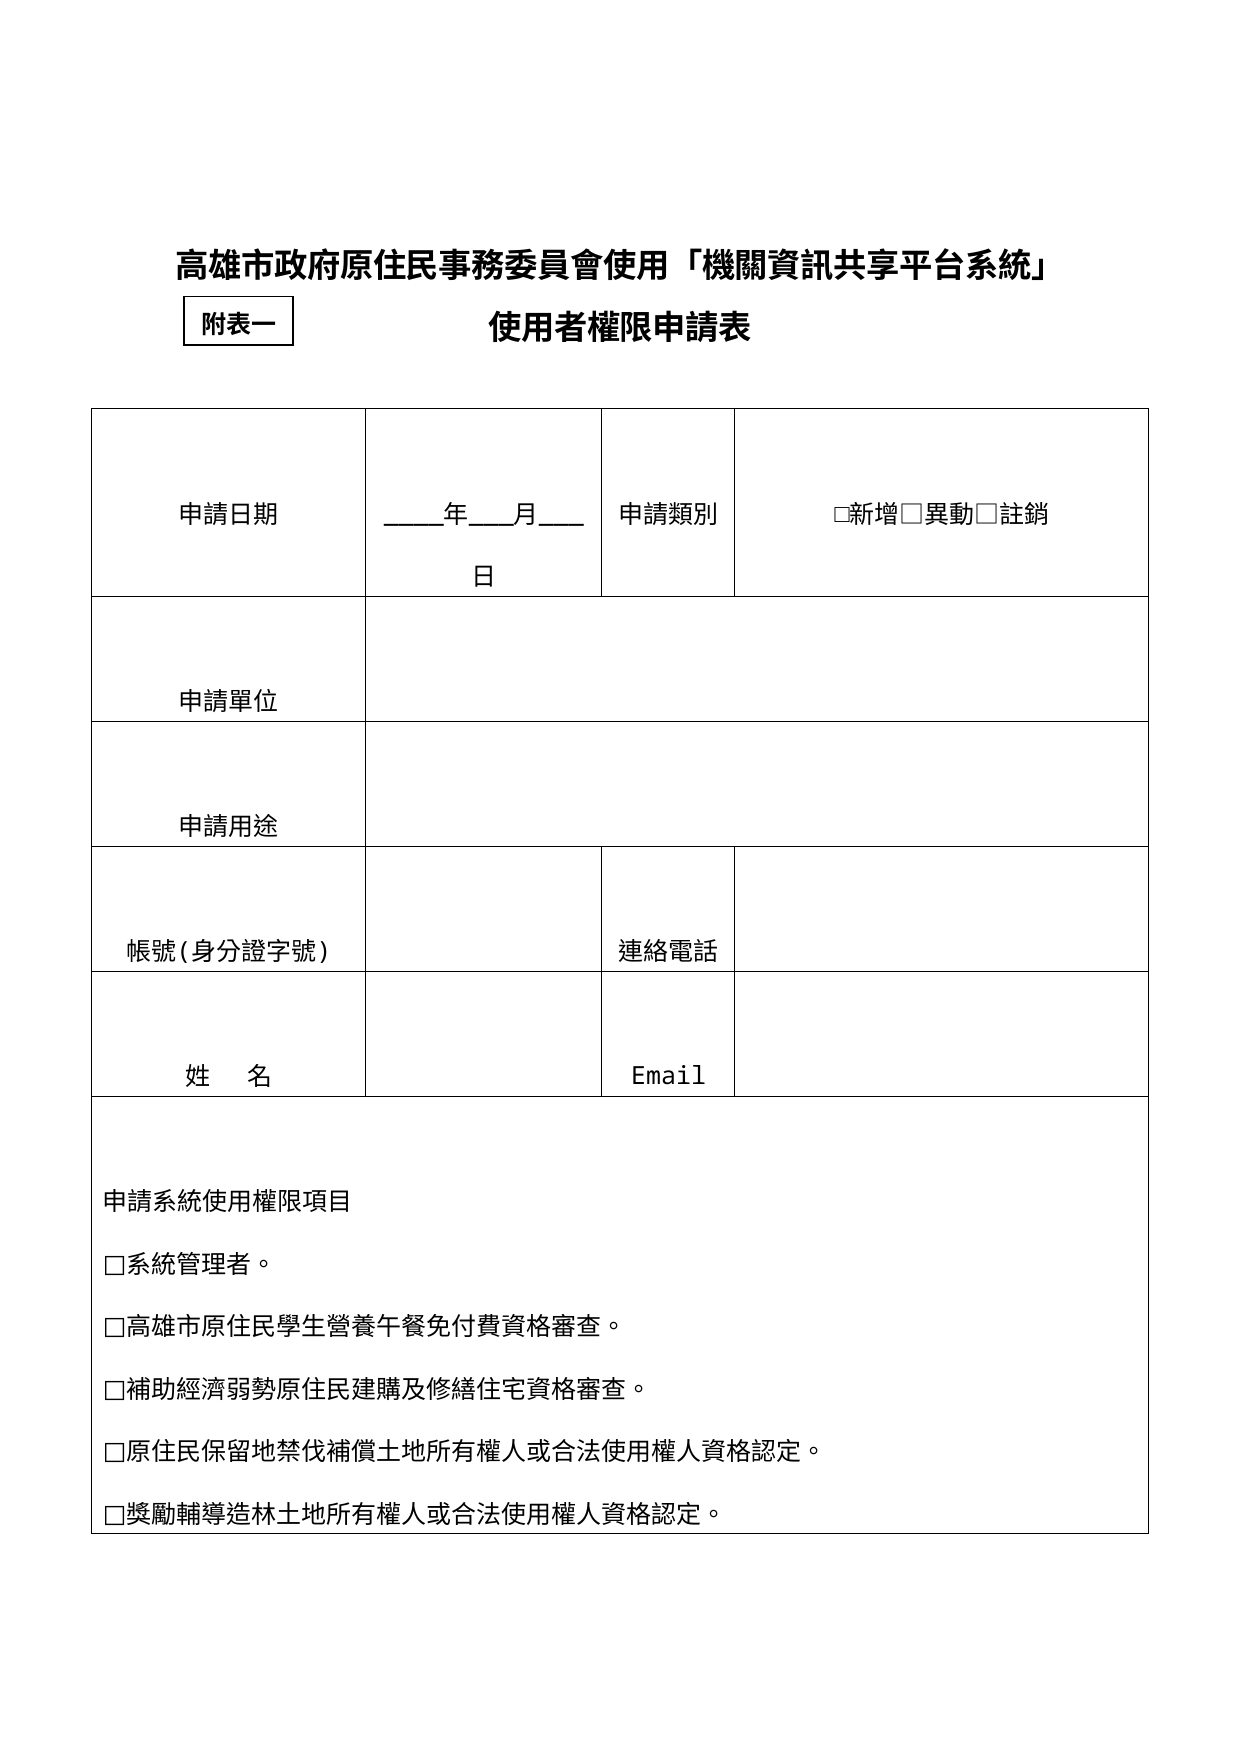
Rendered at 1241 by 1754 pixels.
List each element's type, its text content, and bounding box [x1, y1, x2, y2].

table_cell [366, 847, 601, 971]
table_cell [366, 597, 1148, 721]
table_cell Email [602, 972, 734, 1096]
table_cell 申請系統使用權限項目 □系統管理者。 □高雄市原住民學生營養午餐免付費資格審查。 □補助經濟弱勢原住民建購及修繕住宅資格審查。 □原住民保留地禁伐補償土地所有權人或合法使用權人資格認定。 □獎勵輔導造林土地所有權人或合法使用權人資格認定。 [92, 1097, 1148, 1533]
table_cell 帳號(身分證字號) [92, 847, 365, 971]
table_header ____年___月___日 [366, 409, 601, 596]
table_cell 姓 名 [92, 972, 365, 1096]
table_cell [366, 972, 601, 1096]
table_cell [366, 722, 1148, 846]
table_cell 連絡電話 [602, 847, 734, 971]
table_header □新增□異動□註銷 [735, 409, 1148, 596]
table_cell [735, 972, 1148, 1096]
text 使用者權限申請表 [112, 283, 1128, 346]
table_cell 申請用途 [92, 722, 365, 846]
table_header 申請日期 [92, 409, 365, 596]
table_cell 申請單位 [92, 597, 365, 721]
table_cell [735, 847, 1148, 971]
text 高雄市政府原住民事務委員會使用「機關資訊共享平台系統」 [112, 221, 1128, 283]
text 附表一 [199, 305, 277, 337]
table_header 申請類別 [602, 409, 734, 596]
